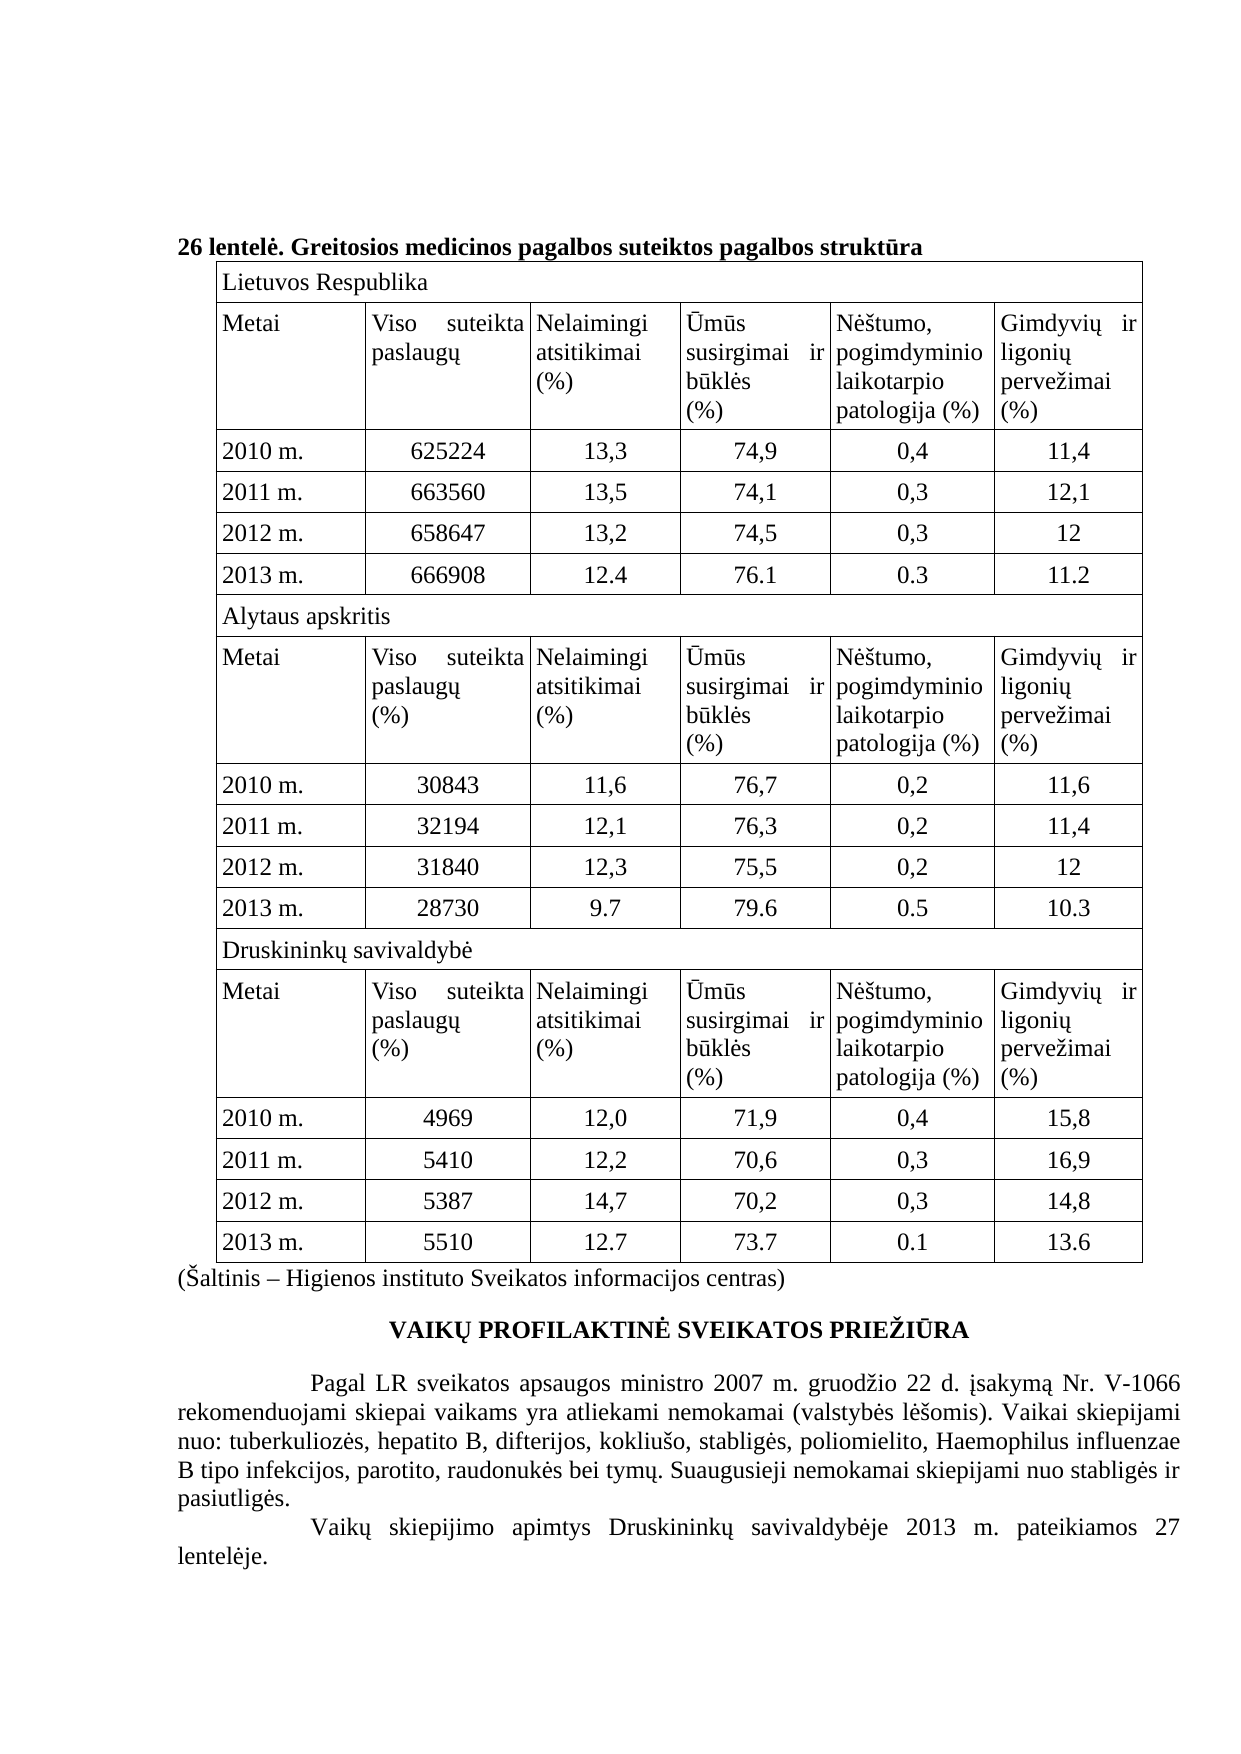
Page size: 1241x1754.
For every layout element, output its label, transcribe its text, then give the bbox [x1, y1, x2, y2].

table_cell Ūmūs susirgimai ir būklės (%) [681, 637, 830, 763]
table_cell Ūmūs susirgimai ir būklės (%) [681, 970, 830, 1097]
text (Šaltinis – Higienos instituto Sveikatos informacijos centras) [177, 1263, 1181, 1292]
table_cell 12,2 [531, 1139, 680, 1179]
table_cell 71,9 [681, 1098, 830, 1138]
table_cell 2012 m. [217, 513, 365, 553]
table_cell 2013 m. [217, 554, 365, 594]
table_cell 73.7 [681, 1222, 830, 1262]
table_cell 0.1 [831, 1222, 994, 1262]
table_cell 15,8 [995, 1098, 1142, 1138]
table_cell 12 [995, 513, 1142, 553]
table_cell 79.6 [681, 888, 830, 928]
table_cell 2011 m. [217, 1139, 365, 1179]
table_cell 663560 [366, 472, 530, 512]
table_header Lietuvos Respublika [217, 262, 1142, 302]
table_cell 76,3 [681, 805, 830, 846]
table_cell 0,3 [831, 472, 994, 512]
table_cell 11,4 [995, 805, 1142, 846]
table_cell 70,6 [681, 1139, 830, 1179]
table_cell 11,4 [995, 430, 1142, 471]
table_cell Ūmūs susirgimai ir būklės (%) [681, 303, 830, 429]
table_cell 74,5 [681, 513, 830, 553]
table_cell 2013 m. [217, 1222, 365, 1262]
table_cell 2012 m. [217, 847, 365, 887]
table_cell 2011 m. [217, 472, 365, 512]
table_cell Nėštumo, pogimdyminio laikotarpio patologija (%) [831, 303, 994, 429]
text Pagal LR sveikatos apsaugos ministro 2007 m. gruodžio 22 d. įsakymą Nr. V-1066 rekomenduojami skiepai vaikams yra atliekami nemokamai (valstybės lėšomis). Vaikai skiepijami nuo: tuberkuliozės, hepatito B, difterijos, kokliušo, stabligės, poliomielito, Haemophilus influenzae B tipo infekcijos, parotito, raudonukės bei tymų. Suaugusieji nemokamai skiepijami nuo stabligės ir pasiutligės. [177, 1368, 1181, 1512]
table_cell 12,1 [995, 472, 1142, 512]
table_cell Metai [217, 637, 365, 763]
table_cell 0.3 [831, 554, 994, 594]
table_cell 658647 [366, 513, 530, 553]
table_cell 10.3 [995, 888, 1142, 928]
table_cell Viso suteikta paslaugų (%) [366, 637, 530, 763]
table_cell 0,2 [831, 805, 994, 846]
table_cell 76.1 [681, 554, 830, 594]
table_cell 2010 m. [217, 764, 365, 804]
table_cell Gimdyvių ir ligonių pervežimai (%) [995, 637, 1142, 763]
table_cell Nelaimingi atsitikimai (%) [531, 970, 680, 1097]
table_cell 31840 [366, 847, 530, 887]
table_cell 2012 m. [217, 1180, 365, 1221]
table_cell 666908 [366, 554, 530, 594]
table_cell Nelaimingi atsitikimai (%) [531, 637, 680, 763]
table_cell 32194 [366, 805, 530, 846]
table_cell 13,2 [531, 513, 680, 553]
table_cell 13,5 [531, 472, 680, 512]
table_cell 74,1 [681, 472, 830, 512]
table_cell 9.7 [531, 888, 680, 928]
table_cell 0,2 [831, 847, 994, 887]
table_cell 2011 m. [217, 805, 365, 846]
table_cell 2013 m. [217, 888, 365, 928]
table_cell 12,1 [531, 805, 680, 846]
table_cell 0.5 [831, 888, 994, 928]
table_cell 0,3 [831, 1180, 994, 1221]
text VAIKŲ PROFILAKTINĖ SVEIKATOS PRIEŽIŪRA [177, 1316, 1181, 1344]
table_cell 28730 [366, 888, 530, 928]
table_cell 75,5 [681, 847, 830, 887]
table_cell 70,2 [681, 1180, 830, 1221]
table_cell 76,7 [681, 764, 830, 804]
table_cell Viso suteikta paslaugų [366, 303, 530, 429]
table_cell 14,7 [531, 1180, 680, 1221]
text Vaikų skiepijimo apimtys Druskininkų savivaldybėje 2013 m. pateikiamos 27 lentelėje. [177, 1512, 1181, 1570]
table_cell Gimdyvių ir ligonių pervežimai (%) [995, 970, 1142, 1097]
table_cell 16,9 [995, 1139, 1142, 1179]
table_cell 2010 m. [217, 1098, 365, 1138]
table_cell Alytaus apskritis [217, 595, 1142, 636]
text 26 lentelė. Greitosios medicinos pagalbos suteiktos pagalbos struktūra [177, 232, 1181, 261]
table_cell 0,2 [831, 764, 994, 804]
table_cell Gimdyvių ir ligonių pervežimai (%) [995, 303, 1142, 429]
table_cell 5410 [366, 1139, 530, 1179]
table_cell 0,3 [831, 1139, 994, 1179]
table_cell 11.2 [995, 554, 1142, 594]
table_cell Nelaimingi atsitikimai (%) [531, 303, 680, 429]
table_cell 12 [995, 847, 1142, 887]
table_cell 11,6 [531, 764, 680, 804]
table_cell Druskininkų savivaldybė [217, 929, 1142, 969]
table_cell Viso suteikta paslaugų (%) [366, 970, 530, 1097]
table_cell Nėštumo, pogimdyminio laikotarpio patologija (%) [831, 637, 994, 763]
table_cell Nėštumo, pogimdyminio laikotarpio patologija (%) [831, 970, 994, 1097]
table_cell 4969 [366, 1098, 530, 1138]
table_cell 12.4 [531, 554, 680, 594]
table_cell 74,9 [681, 430, 830, 471]
table_cell 5510 [366, 1222, 530, 1262]
table_cell 12.7 [531, 1222, 680, 1262]
table_cell 0,4 [831, 430, 994, 471]
table_cell 625224 [366, 430, 530, 471]
table_cell 12,0 [531, 1098, 680, 1138]
table_cell 11,6 [995, 764, 1142, 804]
table_cell 14,8 [995, 1180, 1142, 1221]
table_cell 13,3 [531, 430, 680, 471]
table_cell Metai [217, 303, 365, 429]
table_cell 13.6 [995, 1222, 1142, 1262]
table_cell 0,4 [831, 1098, 994, 1138]
table_cell 2010 m. [217, 430, 365, 471]
table_cell 12,3 [531, 847, 680, 887]
table_cell 30843 [366, 764, 530, 804]
table_cell 5387 [366, 1180, 530, 1221]
table_cell Metai [217, 970, 365, 1097]
table_cell 0,3 [831, 513, 994, 553]
